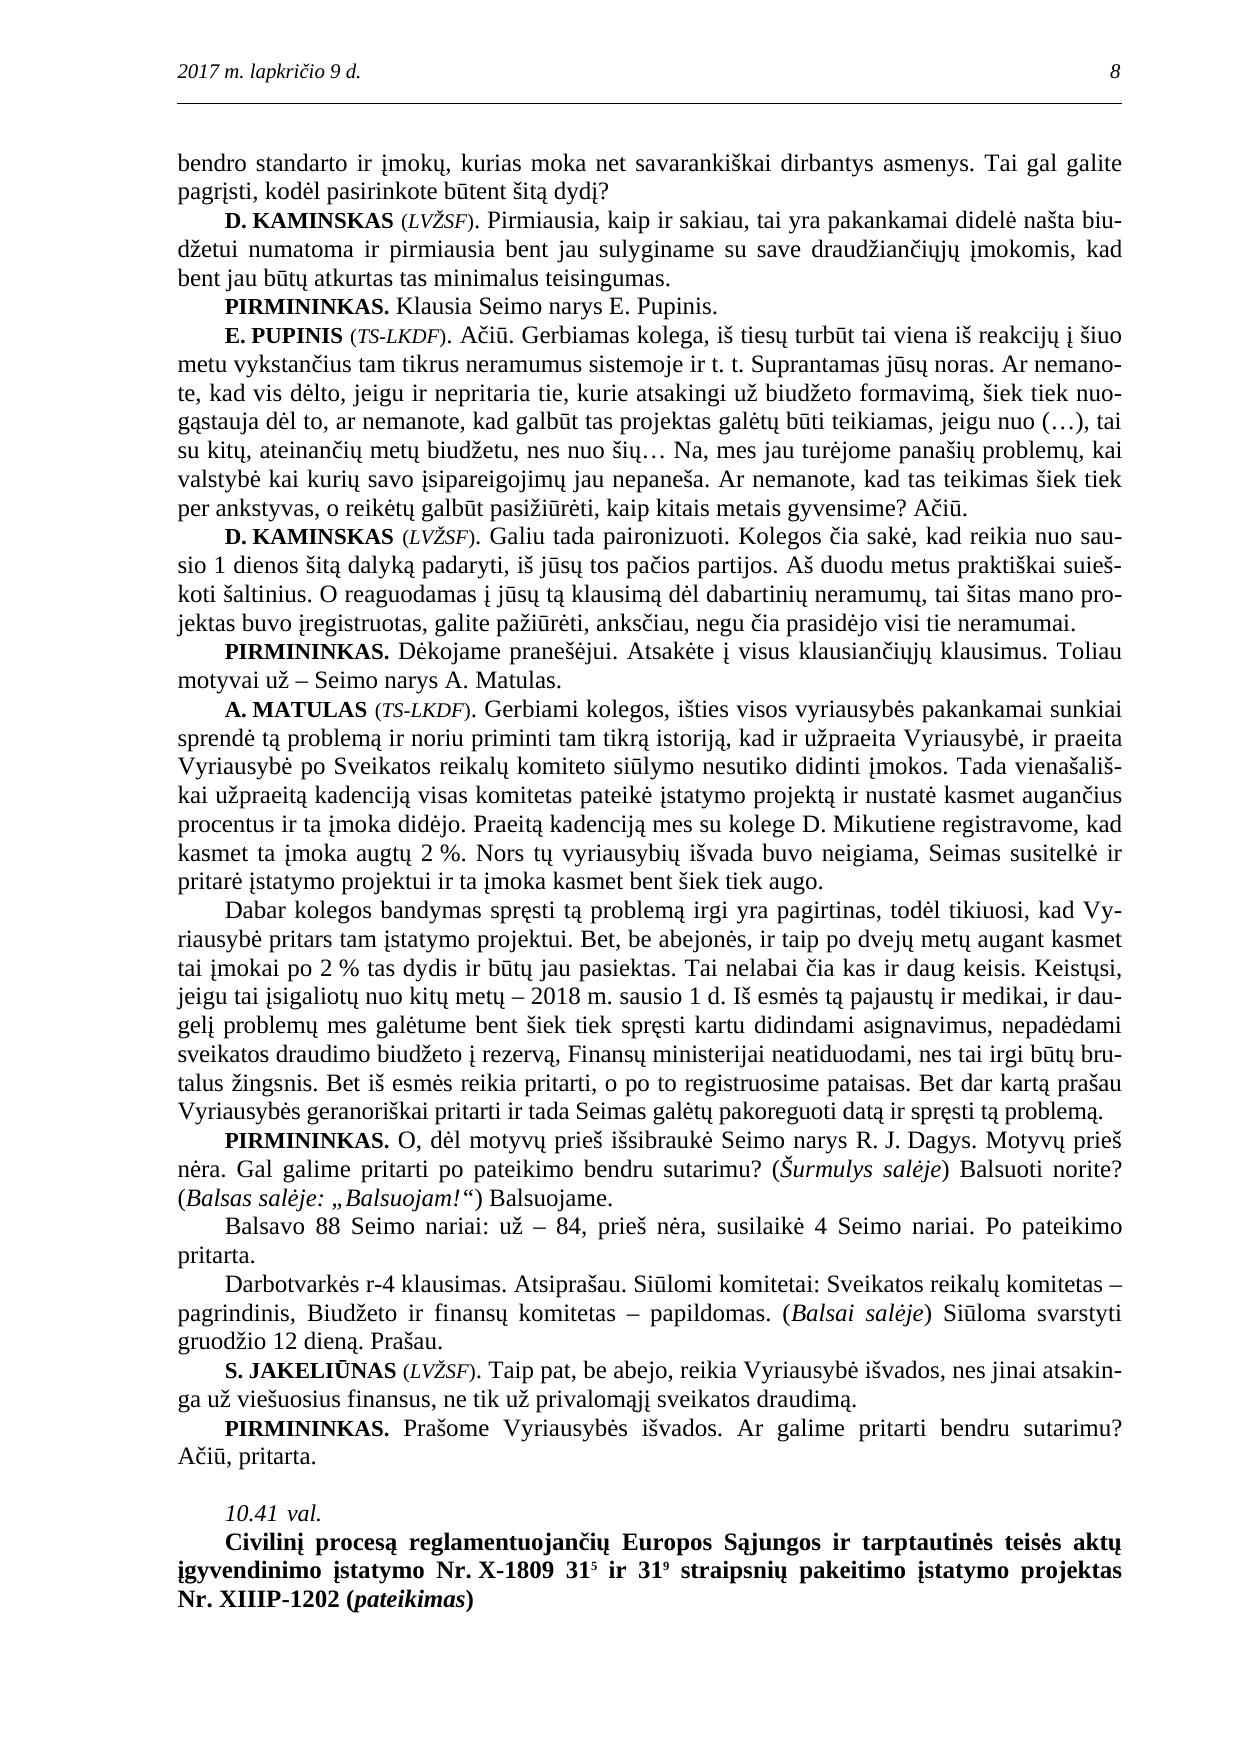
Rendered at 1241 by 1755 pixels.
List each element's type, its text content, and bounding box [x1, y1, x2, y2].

text S. JAKELIŪNAS (LVŽSF). Taip pat, be abe­jo, rei­kia Vy­riau­sy­bė iš­va­dos, nes ji­nai at­sa­kin­ga už vie­šuo­sius fi­nan­sus, ne tik už pri­va­lo­mą­jį svei­ka­tos drau­di­mą. [177, 1355, 1122, 1413]
text PIRMININKAS. Klau­sia Sei­mo na­rys E. Pu­pi­nis. [177, 291, 1122, 320]
text ben­dro stan­dar­to ir įmo­kų, ku­rias mo­ka net sa­va­ran­kiš­kai dir­ban­tys as­me­nys. Tai gal ga­li­te pa­grįs­ti, ko­dėl pa­si­rin­ko­te bū­tent ši­tą dy­dį? [177, 148, 1122, 205]
text D. KAMINSKAS (LVŽSF). Ga­liu ta­da pai­ro­ni­zuo­ti. Ko­le­gos čia sa­kė, kad rei­kia nuo sau­sio 1 die­nos ši­tą da­ly­ką pa­da­ry­ti, iš jū­sų tos pa­čios par­ti­jos. Aš duo­du me­tus prak­tiš­kai su­ieš­ko­ti šal­ti­nius. O re­a­guo­da­mas į jū­sų tą klau­si­mą dėl da­bar­ti­nių ne­ra­mu­mų, tai ši­tas ma­no pro­jek­tas bu­vo įre­gist­ruo­tas, ga­li­te pa­žiū­rė­ti, anks­čiau, ne­gu čia pra­si­dė­jo vi­si tie ne­ra­mu­mai. [177, 521, 1122, 636]
text E. PUPINIS (TS-LKDF). Ačiū. Ger­bia­mas ko­le­ga, iš tie­sų tur­būt tai vie­na iš re­ak­ci­jų į šiuo me­tu vyks­tan­čius tam tik­rus ne­ra­mu­mus sis­te­mo­je ir t. t. Su­pran­ta­mas jū­sų no­ras. Ar ne­ma­no­te, kad vis dėl­to, jei­gu ir ne­pri­ta­ria tie, ku­rie at­sa­kin­gi už biu­dže­to for­ma­vi­mą, šiek tiek nuo­gąs­tau­ja dėl to, ar ne­ma­no­te, kad gal­būt tas pro­jek­tas ga­lė­tų bū­ti tei­kia­mas, jei­gu nuo (…), tai su ki­tų, at­ei­nan­čių me­tų biu­dže­tu, nes nuo šių… Na, mes jau tu­rė­jo­me pa­na­šių pro­ble­mų, kai vals­ty­bė kai ku­rių sa­vo įsi­pa­rei­go­ji­mų jau ne­pa­ne­ša. Ar ne­ma­no­te, kad tas tei­ki­mas šiek tiek per anks­ty­vas, o rei­kė­tų gal­būt pa­si­žiū­rė­ti, kaip ki­tais me­tais gy­ven­si­me? Ačiū. [177, 320, 1122, 521]
text Ci­vi­li­nį pro­ce­są reg­la­men­tuo­jan­čių Eu­ro­pos Są­jun­gos ir tarp­tau­ti­nės tei­sės ak­tų įgy­ven­di­ni­mo įsta­ty­mo Nr. X-1809 315 ir 319 straips­nių pa­kei­ti­mo įsta­ty­mo pro­jek­tas Nr. XIIIP-1202 (pa­tei­ki­mas) [177, 1527, 1122, 1613]
text Bal­sa­vo 88 Sei­mo na­riai: už – 84, prieš nė­ra, su­si­lai­kė 4 Sei­mo na­riai. Po pa­tei­ki­mo pritar­ta. [177, 1211, 1122, 1269]
text Da­bar ko­le­gos ban­dy­mas spręs­ti tą pro­ble­mą ir­gi yra pa­gir­ti­nas, to­dėl ti­kiuo­si, kad Vy­riau­sy­bė pri­tars tam įsta­ty­mo pro­jek­tui. Bet, be abe­jo­nės, ir taip po dve­jų me­tų au­gant kas­met tai įmo­kai po 2 % tas dy­dis ir bū­tų jau pa­siek­tas. Tai ne­la­bai čia kas ir daug kei­sis. Keis­tų­si, jei­gu tai įsi­ga­lio­tų nuo ki­tų me­tų – 2018 m. sau­sio 1 d. Iš es­mės tą pa­jaus­tų ir me­di­kai, ir dau­ge­lį pro­ble­mų mes ga­lė­tu­me bent šiek tiek ­spręs­ti kar­tu di­din­da­mi asig­na­vi­mus, ne­pa­dė­da­mi svei­ka­tos drau­di­mo biu­dže­to į re­zer­vą, Fi­nan­sų mi­nis­te­ri­jai ne­ati­duo­da­mi, nes tai ir­gi bū­tų bru­ta­lus žings­nis. Bet iš es­mės rei­kia pri­tar­ti, o po to re­gist­ruo­si­me pa­tai­sas. Bet dar kar­tą pra­šau Vy­riau­sy­bės ge­ra­no­riš­kai pri­tar­ti ir ta­da Sei­mas ga­lė­tų pa­ko­re­guo­ti da­tą ir spręs­ti tą pro­ble­mą. [177, 895, 1122, 1125]
text PIRMININKAS. Dė­ko­ja­me pra­ne­šė­jui. At­sa­kė­te į vi­sus klau­sian­čių­jų klau­si­mus. To­liau mo­ty­vai už – Sei­mo na­rys A. Ma­tu­las. [177, 636, 1122, 694]
text PIRMININKAS. O, dėl mo­ty­vų prieš iš­si­brau­kė Sei­mo na­rys R. J. Da­gys. Mo­ty­vų prieš nė­ra. Gal ga­li­me pri­tar­ti po pa­tei­ki­mo ben­dru su­ta­ri­mu? (Šur­mu­lys sa­lė­je) Bal­suo­ti no­ri­te? (Bal­sas sa­lė­je: „Bal­suo­jam!“) Bal­suo­ja­me. [177, 1125, 1122, 1211]
text PIRMININKAS. Pra­šo­me Vy­riau­sy­bės iš­va­dos. Ar ga­li­me pri­tar­ti ben­dru su­ta­ri­mu? Ačiū, pri­tar­ta. [177, 1413, 1122, 1470]
text Dar­bo­tvarkės r-4 klau­si­mas. At­si­pra­šau. Siū­lo­mi ko­mi­te­tai: Svei­ka­tos rei­ka­lų ko­mi­te­tas – pa­grin­di­nis, Biu­dže­to ir fi­nan­sų ko­mi­te­tas – pa­pil­do­mas. (Bal­sai sa­lė­je) Siū­lo­ma svars­ty­ti gruo­džio 12 die­ną. Pra­šau. [177, 1269, 1122, 1355]
text D. KAMINSKAS (LVŽSF). Pir­miau­sia, kaip ir sa­kiau, tai yra pa­kan­ka­mai di­de­lė naš­ta biu­dže­tui nu­ma­to­ma ir pir­miau­sia bent jau su­ly­gi­na­me su sa­ve drau­džian­čių­jų įmo­ko­mis, kad bent jau bū­tų at­kur­tas tas mi­ni­ma­lus tei­sin­gu­mas. [177, 205, 1122, 291]
text 10.41 val. [224, 1499, 1122, 1527]
text A. MATULAS (TS-LKDF). Ger­bia­mi ko­le­gos, iš­ties vi­sos vy­riau­sy­bės pa­kan­ka­mai sun­kiai spren­dė tą pro­ble­mą ir no­riu pri­min­ti tam tik­rą is­to­ri­ją, kad ir už­pra­ei­ta Vy­riau­sy­bė, ir pra­ei­ta Vy­riau­sy­bė po Svei­ka­tos rei­ka­lų ko­mi­te­to siū­ly­mo ne­su­ti­ko di­din­ti įmo­kos. Ta­da vie­na­ša­liš­kai už­pra­ei­tą ka­den­ci­ją vi­sas ko­mi­te­tas pa­tei­kė įsta­ty­mo pro­jek­tą ir nu­sta­tė kas­met au­gan­čius pro­cen­tus ir ta įmo­ka di­dė­jo. Pra­ei­tą ka­den­ci­ją mes su ko­le­ge D. Mi­ku­tie­ne re­gist­ra­vo­me, kad kas­met ta įmo­ka aug­tų 2 %. Nors tų vy­riau­sy­bių iš­va­da bu­vo nei­gia­ma, Sei­mas su­si­tel­kė ir pri­ta­rė įsta­ty­mo pro­jek­tui ir ta įmo­ka kas­met bent šiek tiek au­go. [177, 694, 1122, 895]
